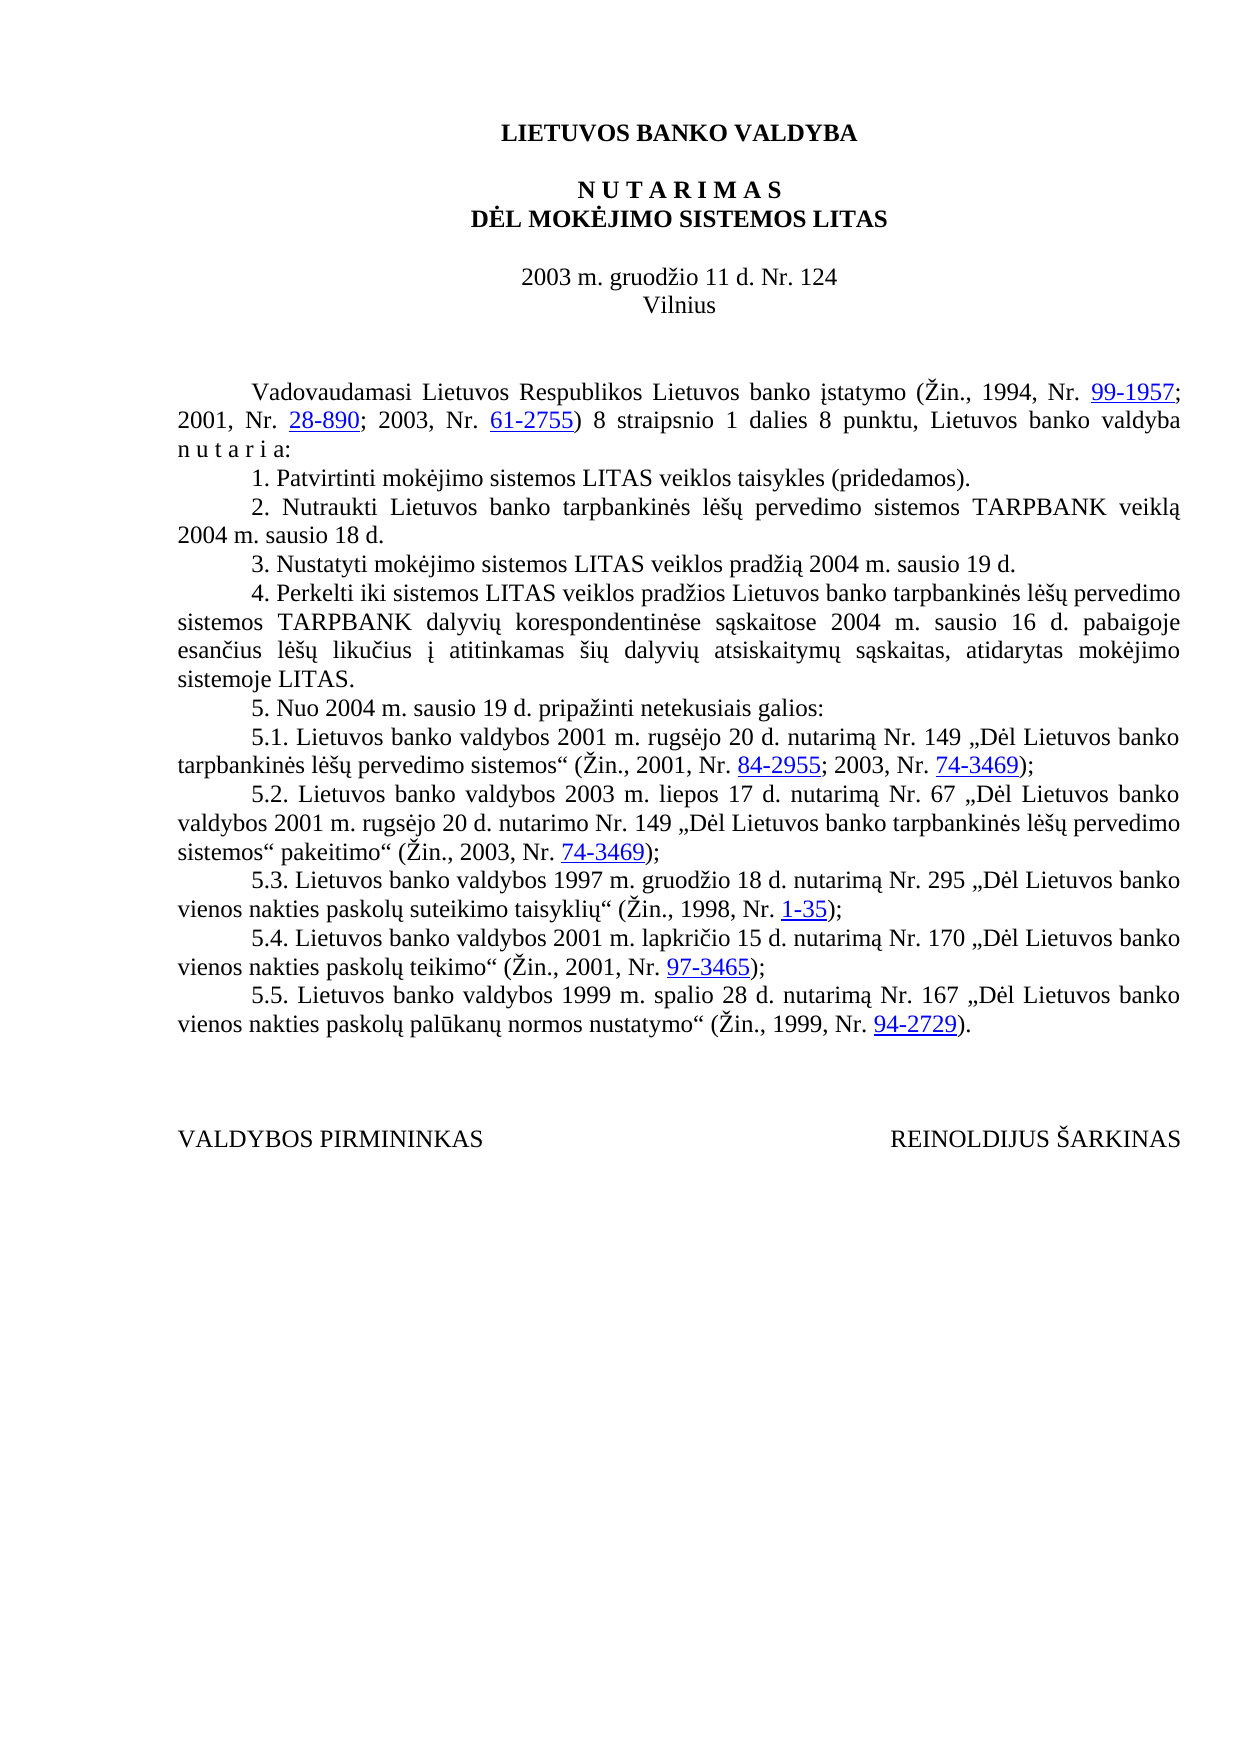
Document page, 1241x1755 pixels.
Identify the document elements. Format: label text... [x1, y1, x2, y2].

text 4. Perkelti iki sistemos LITAS veiklos pradžios Lietuvos banko tarpbankinės lėšų pervedimo sistemos TARPBANK dalyvių korespondentinėse sąskaitose 2004 m. sausio 16 d. pabaigoje esančius lėšų likučius į atitinkamas šių dalyvių atsiskaitymų sąskaitas, atidarytas mokėjimo sistemoje LITAS. [177, 578, 1181, 693]
text 3. Nustatyti mokėjimo sistemos LITAS veiklos pradžią 2004 m. sausio 19 d. [177, 549, 1181, 578]
text 2. Nutraukti Lietuvos banko tarpbankinės lėšų pervedimo sistemos TARPBANK veiklą 2004 m. sausio 18 d. [177, 492, 1181, 549]
text VALDYBOS PIRMININKAS REINOLDIJUS ŠARKINAS [177, 1124, 1181, 1153]
text LIETUVOS BANKO VALDYBA [177, 118, 1181, 147]
text Vadovaudamasi Lietuvos Respublikos Lietuvos banko įstatymo (Žin., 1994, Nr. 99-1957; 2001, Nr. 28-890; 2003, Nr. 61-2755) 8 straipsnio 1 dalies 8 punktu, Lietuvos banko valdyba nutaria: [177, 377, 1181, 463]
text 5.5. Lietuvos banko valdybos 1999 m. spalio 28 d. nutarimą Nr. 167 „Dėl Lietuvos banko vienos nakties paskolų palūkanų normos nustatymo“ (Žin., 1999, Nr. 94-2729). [177, 981, 1181, 1038]
text 5.2. Lietuvos banko valdybos 2003 m. liepos 17 d. nutarimą Nr. 67 „Dėl Lietuvos banko valdybos 2001 m. rugsėjo 20 d. nutarimo Nr. 149 „Dėl Lietuvos banko tarpbankinės lėšų pervedimo sistemos“ pakeitimo“ (Žin., 2003, Nr. 74-3469); [177, 779, 1181, 866]
text 2003 m. gruodžio 11 d. Nr. 124 [177, 262, 1181, 291]
text 5. Nuo 2004 m. sausio 19 d. pripažinti netekusiais galios: [177, 693, 1181, 722]
text 1. Patvirtinti mokėjimo sistemos LITAS veiklos taisykles (pridedamos). [177, 463, 1181, 492]
text 5.1. Lietuvos banko valdybos 2001 m. rugsėjo 20 d. nutarimą Nr. 149 „Dėl Lietuvos banko tarpbankinės lėšų pervedimo sistemos“ (Žin., 2001, Nr. 84-2955; 2003, Nr. 74-3469); [177, 722, 1181, 779]
text N U T A R I M A S [177, 176, 1181, 204]
text 5.3. Lietuvos banko valdybos 1997 m. gruodžio 18 d. nutarimą Nr. 295 „Dėl Lietuvos banko vienos nakties paskolų suteikimo taisyklių“ (Žin., 1998, Nr. 1-35); [177, 866, 1181, 923]
text 5.4. Lietuvos banko valdybos 2001 m. lapkričio 15 d. nutarimą Nr. 170 „Dėl Lietuvos banko vienos nakties paskolų teikimo“ (Žin., 2001, Nr. 97-3465); [177, 923, 1181, 981]
text Vilnius [177, 291, 1181, 319]
text DĖL MOKĖJIMO SISTEMOS LITAS [177, 204, 1181, 233]
